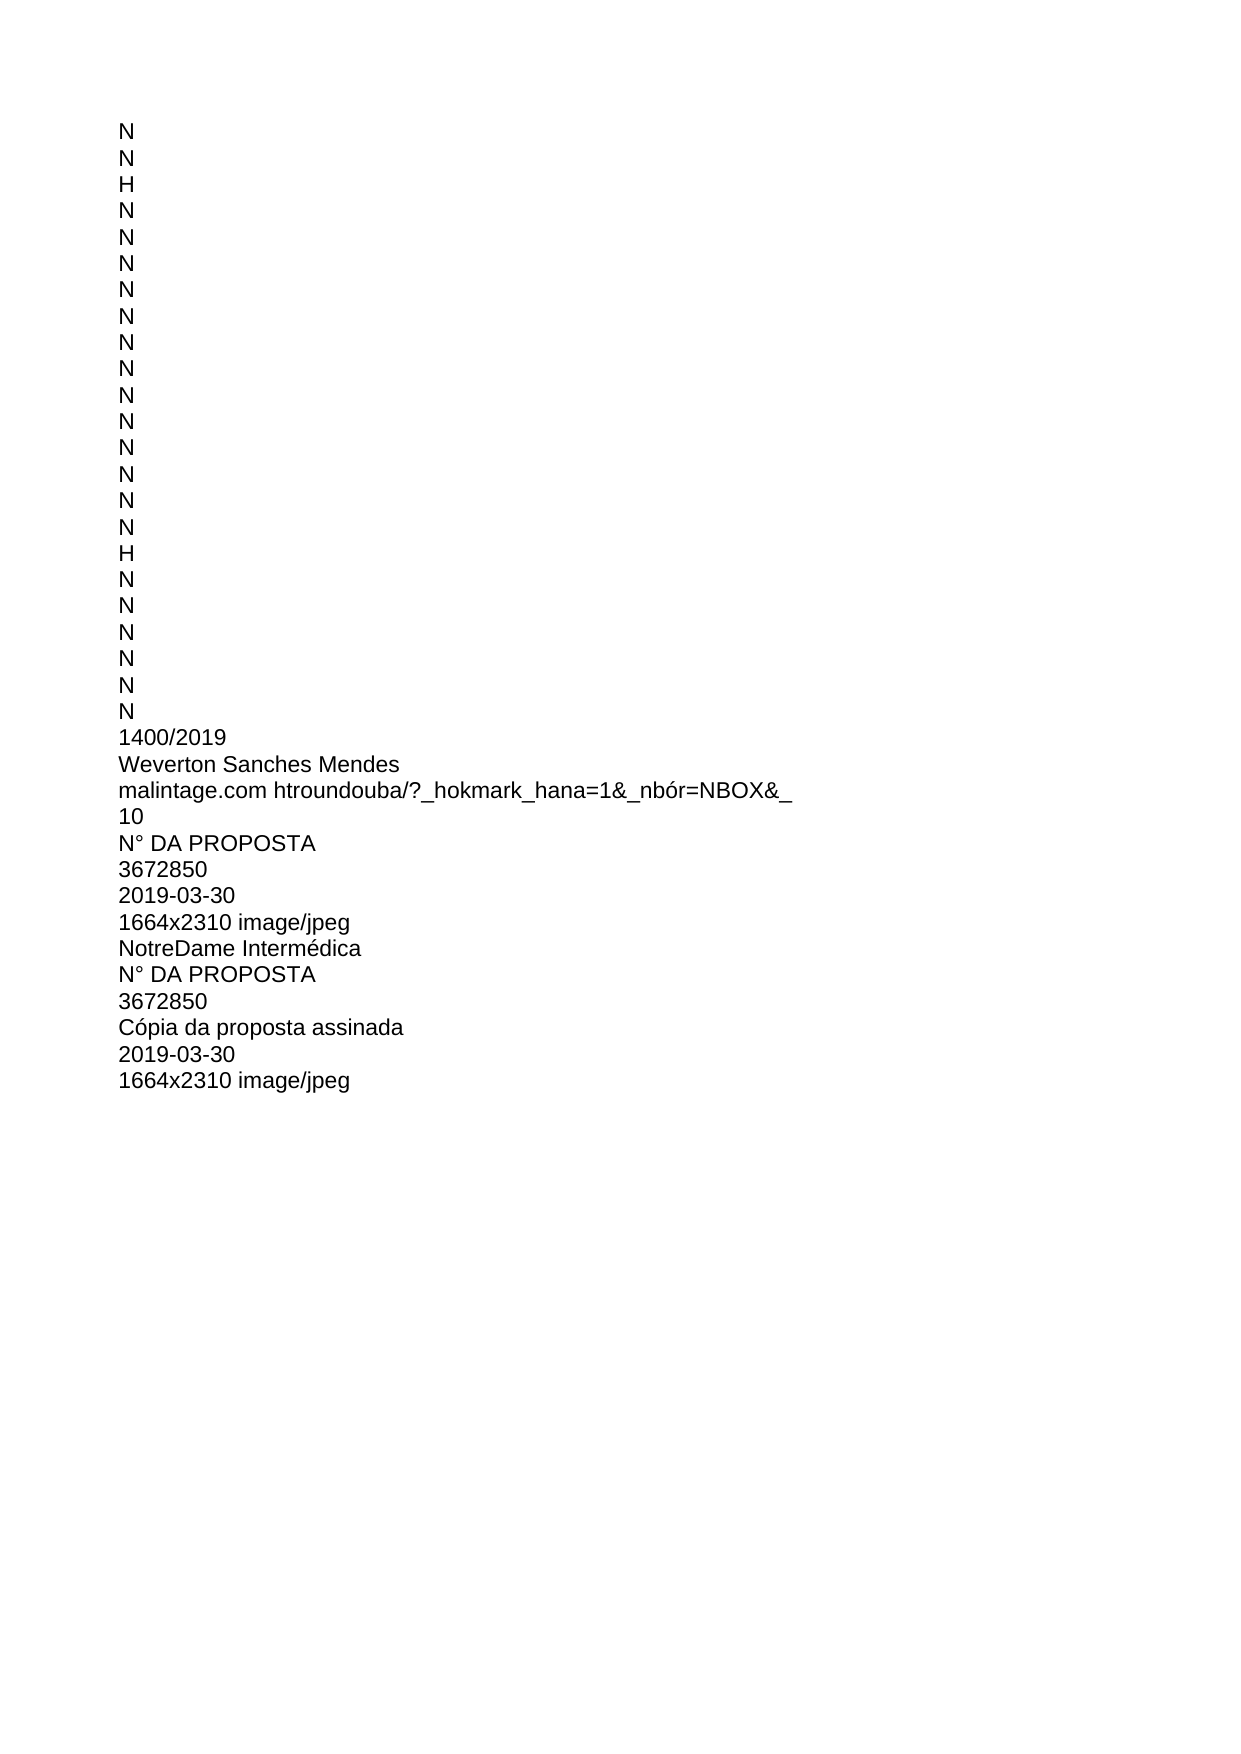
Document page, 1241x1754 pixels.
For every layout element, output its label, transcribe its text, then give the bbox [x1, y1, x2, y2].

text N [118, 487, 1122, 513]
text 3672850 [118, 988, 1122, 1014]
text N [118, 197, 1122, 223]
text N [118, 592, 1122, 619]
text N [118, 698, 1122, 724]
text N [118, 276, 1122, 303]
text N [118, 250, 1122, 276]
text 1664x2310 image/jpeg [118, 1067, 1122, 1093]
text N [118, 619, 1122, 645]
text N [118, 223, 1122, 250]
text N° DA PROPOSTA [118, 830, 1122, 856]
text N [118, 672, 1122, 698]
text N [118, 303, 1122, 329]
text N [118, 566, 1122, 592]
text N [118, 408, 1122, 434]
text N [118, 434, 1122, 461]
text Cópia da proposta assinada [118, 1014, 1122, 1041]
text N [118, 118, 1122, 144]
text Η [118, 540, 1122, 566]
text 1664x2310 image/jpeg [118, 909, 1122, 935]
text N° DA PROPOSTA [118, 961, 1122, 988]
text 1400/2019 [118, 724, 1122, 751]
text N [118, 461, 1122, 487]
text 2019-03-30 [118, 1041, 1122, 1067]
text 10 [118, 803, 1122, 830]
text malintage.com htroundouba/?_hokmark_hana=1&_nbór=NBOX&_ [118, 777, 1122, 803]
text N [118, 355, 1122, 382]
text N [118, 329, 1122, 355]
text Η [118, 171, 1122, 197]
text Weverton Sanches Mendes [118, 751, 1122, 777]
text 3672850 [118, 856, 1122, 882]
text N [118, 144, 1122, 171]
text 2019-03-30 [118, 882, 1122, 909]
text NotreDame Intermédica [118, 935, 1122, 961]
text N [118, 382, 1122, 408]
text N [118, 645, 1122, 672]
text N [118, 513, 1122, 540]
